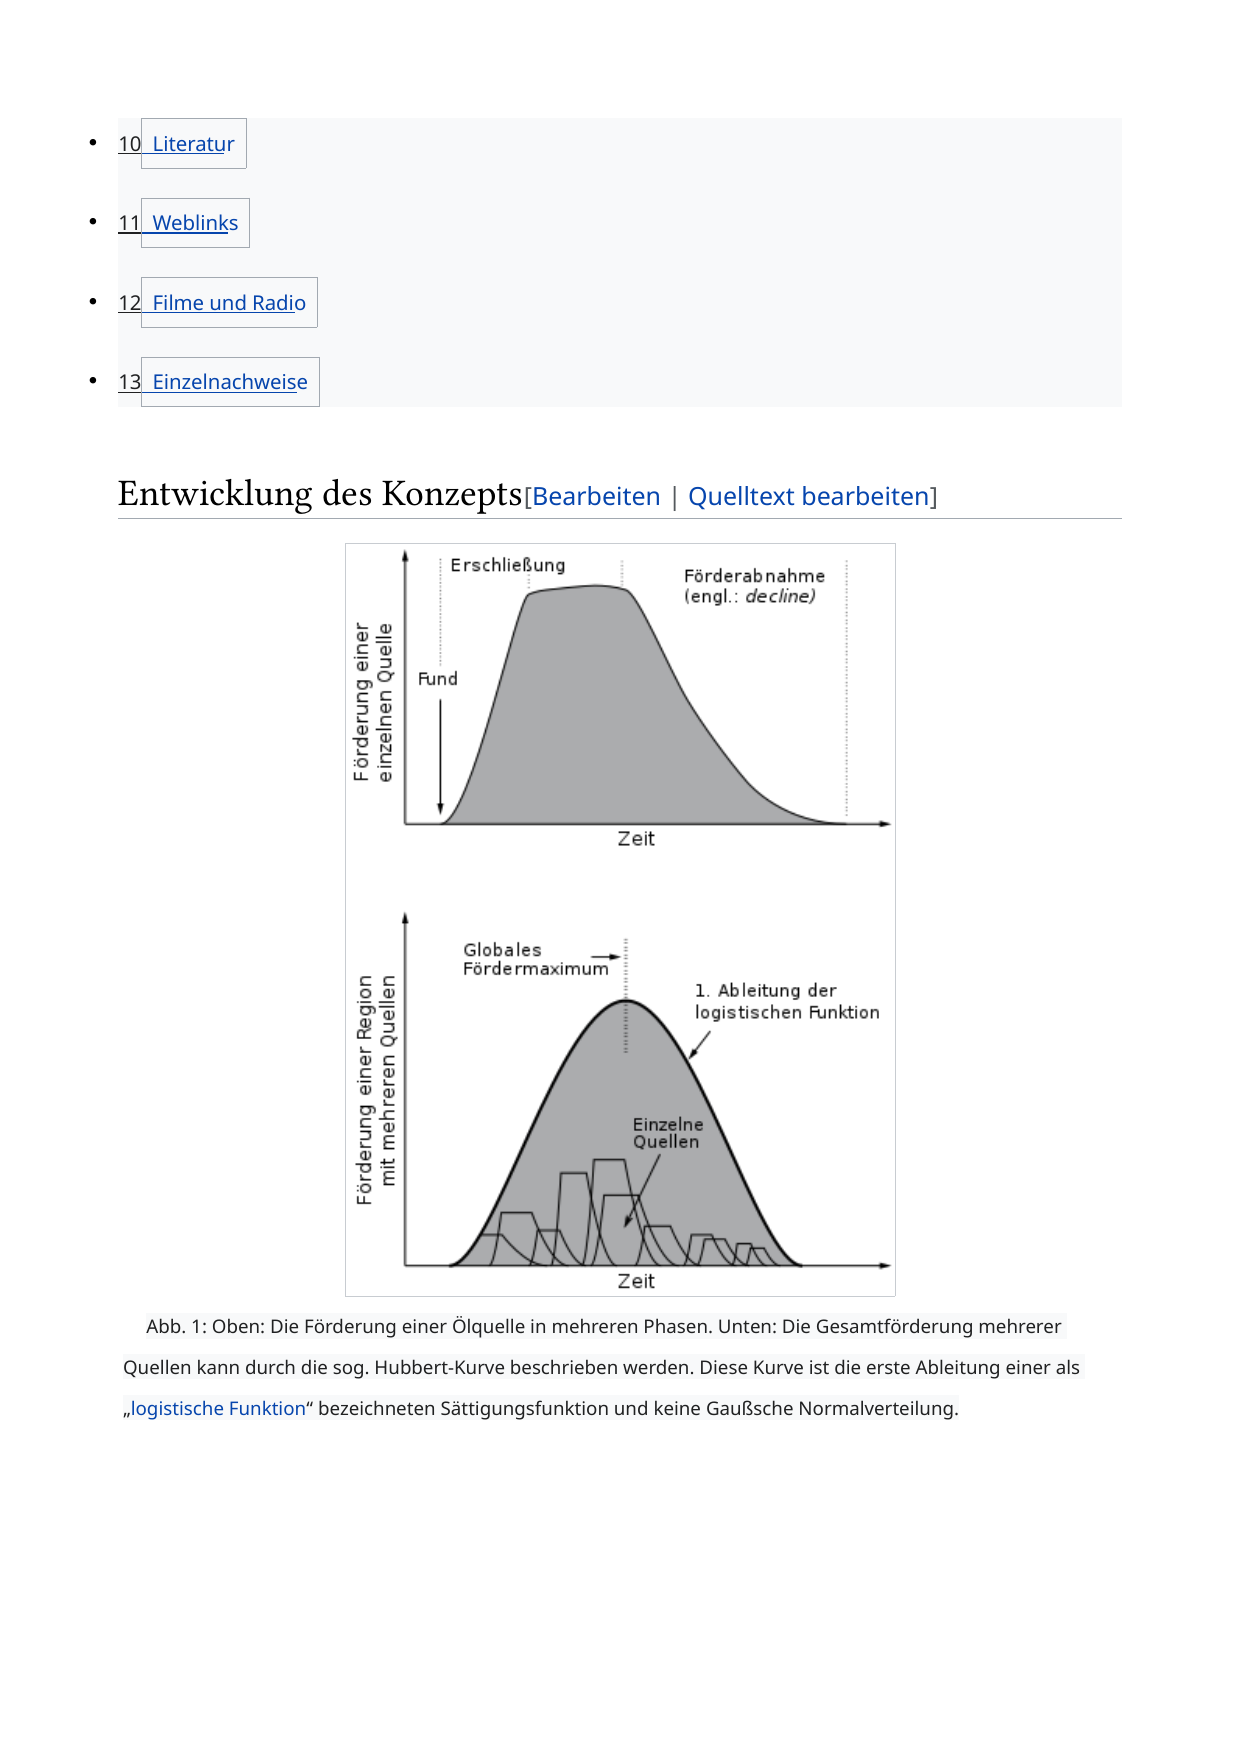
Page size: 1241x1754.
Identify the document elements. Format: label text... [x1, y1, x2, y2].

picture [348, 546, 893, 1293]
list Literatur [142, 119, 246, 168]
list [118, 234, 141, 247]
text Abb. 1: Oben: Die Förderung einer Ölquelle in mehreren Phasen. Unten: Die Gesamtförderung mehrerer Quellen kann durch die sog. Hubbert-Kurve beschrieben werden. Diese Kurve ist die erste Ableitung einer als „logistische Funktion“ bezeichneten Sättigungsfunktion und keine Gaußsche Normalverteilung. [123, 1313, 1122, 1420]
list 11 [118, 198, 141, 232]
list Einzelnachweise [142, 358, 319, 406]
list [250, 198, 1122, 247]
list 10 [118, 118, 141, 153]
list [247, 118, 1122, 168]
list [320, 357, 1122, 407]
list [118, 154, 141, 168]
list Filme und Radio [142, 278, 317, 327]
list Weblinks [142, 199, 249, 247]
list [318, 277, 1122, 327]
list 13 [118, 357, 141, 392]
subtitle Entwicklung des Konzepts[Bearbeiten | Quelltext bearbeiten] [118, 472, 1122, 518]
list 12 [118, 277, 141, 312]
